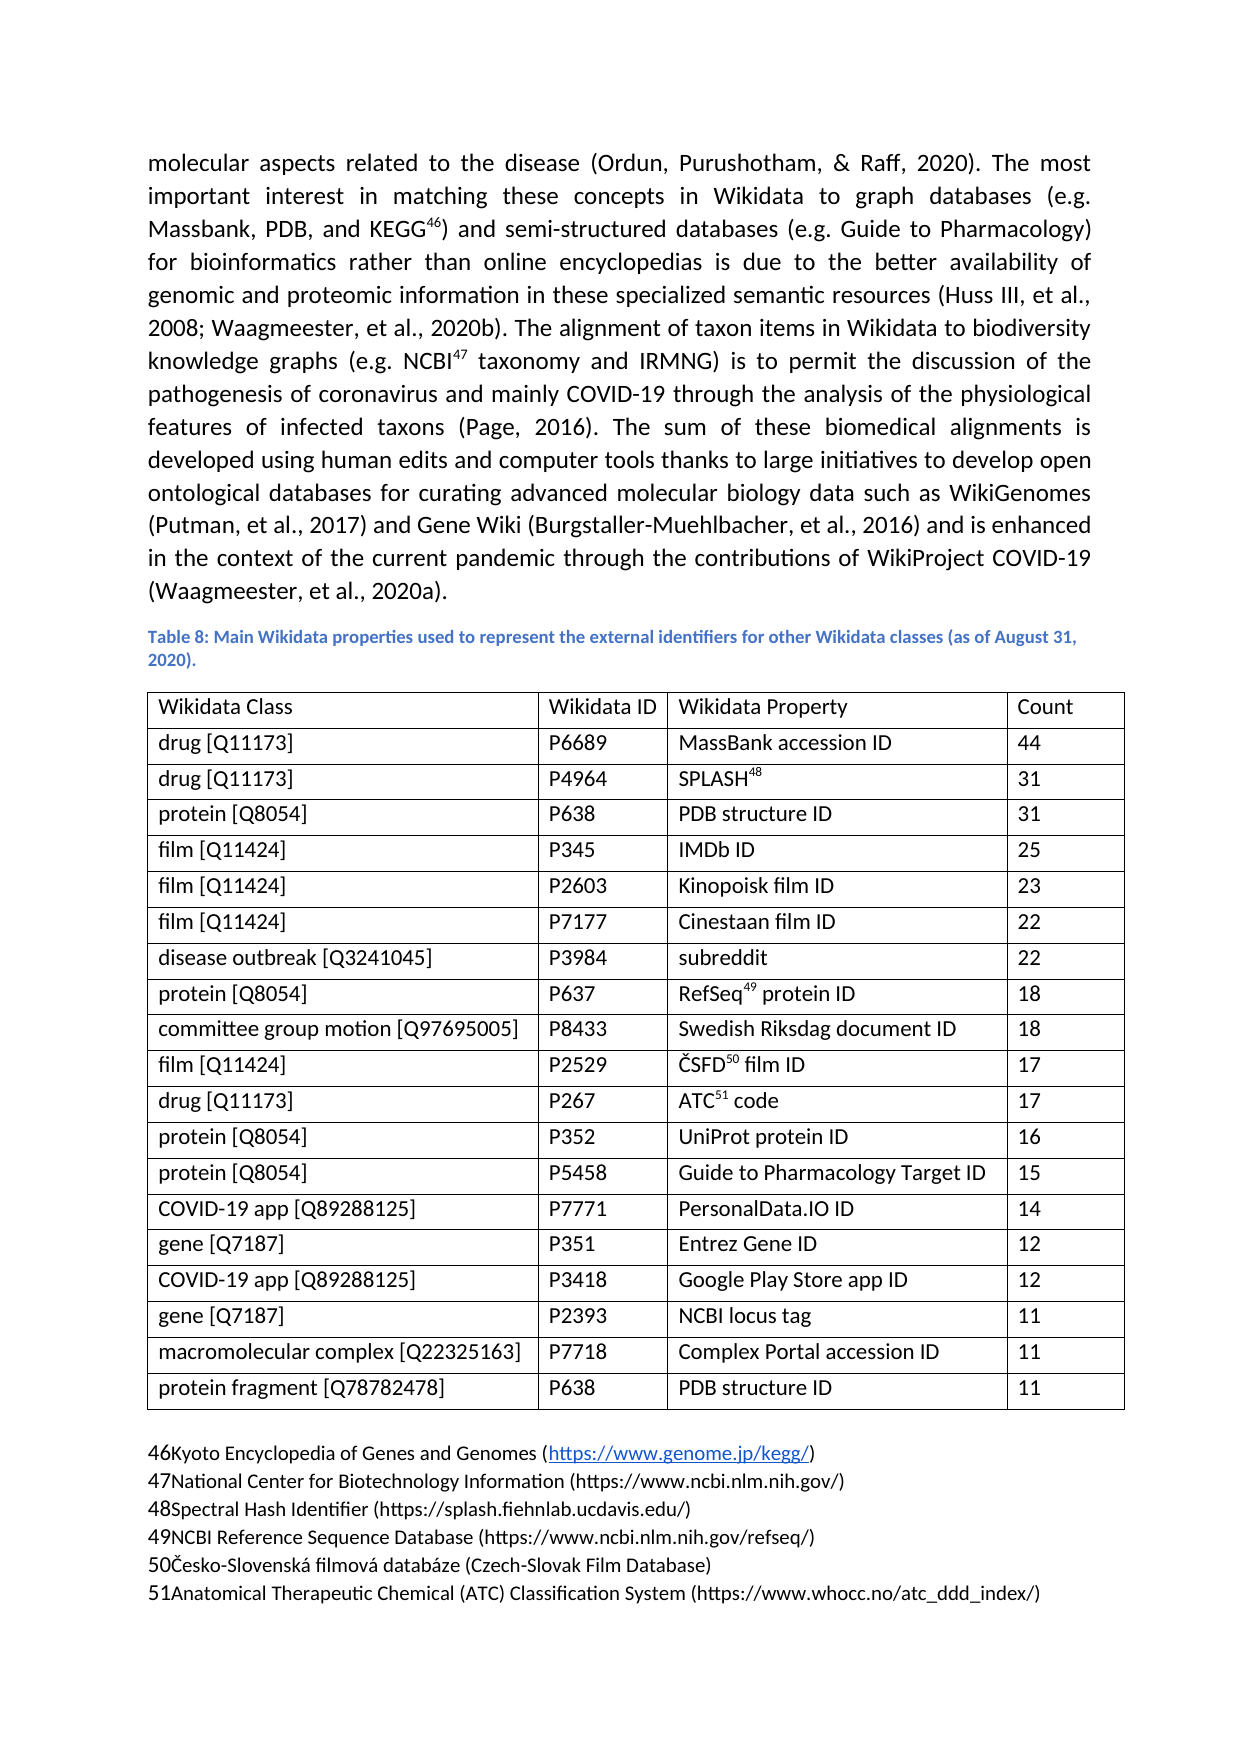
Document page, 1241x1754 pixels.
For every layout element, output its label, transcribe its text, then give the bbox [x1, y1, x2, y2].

table_cell Kinopoisk film ID [668, 872, 1007, 907]
table_cell committee group motion [Q97695005] [148, 1015, 538, 1050]
text Kyoto Encyclopedia of Genes and Genomes (https://www.genome.jp/kegg/) [148, 1438, 1093, 1466]
table_cell 11 [1008, 1338, 1124, 1373]
table_cell P637 [539, 980, 667, 1014]
table_cell P3418 [539, 1266, 667, 1301]
table_cell P7771 [539, 1195, 667, 1229]
table_cell COVID-19 app [Q89288125] [148, 1266, 538, 1301]
table_cell 11 [1008, 1374, 1124, 1408]
table_cell UniProt protein ID [668, 1123, 1007, 1158]
table_cell ATC code [668, 1087, 1007, 1122]
table_cell RefSeq protein ID [668, 980, 1007, 1014]
table_cell Complex Portal accession ID [668, 1338, 1007, 1373]
table_cell macromolecular complex [Q22325163] [148, 1338, 538, 1373]
text National Center for Biotechnology Information (https://www.ncbi.nlm.nih.gov/) [148, 1466, 1093, 1494]
table_cell SPLASH [668, 765, 1007, 799]
table_cell PDB structure ID [668, 1374, 1007, 1408]
table_cell ČSFD film ID [668, 1051, 1007, 1086]
table_cell 12 [1008, 1266, 1124, 1301]
table_cell P2603 [539, 872, 667, 907]
table_cell PDB structure ID [668, 800, 1007, 835]
table_cell P2393 [539, 1302, 667, 1337]
table_cell P5458 [539, 1159, 667, 1193]
table_cell P8433 [539, 1015, 667, 1050]
table_cell 22 [1008, 944, 1124, 978]
table_cell gene [Q7187] [148, 1230, 538, 1265]
table_cell P267 [539, 1087, 667, 1122]
table_cell film [Q11424] [148, 872, 538, 907]
table_header Wikidata Class [148, 693, 538, 728]
table_cell MassBank accession ID [668, 729, 1007, 763]
table_cell film [Q11424] [148, 836, 538, 871]
table_cell Swedish Riksdag document ID [668, 1015, 1007, 1050]
table_cell P638 [539, 1374, 667, 1408]
table_cell gene [Q7187] [148, 1302, 538, 1337]
table_cell 25 [1008, 836, 1124, 871]
table_cell film [Q11424] [148, 908, 538, 943]
table_cell P6689 [539, 729, 667, 763]
table_cell 12 [1008, 1230, 1124, 1265]
table_cell P345 [539, 836, 667, 871]
table_cell Cinestaan film ID [668, 908, 1007, 943]
table_cell 22 [1008, 908, 1124, 943]
table_header Wikidata Property [668, 693, 1007, 728]
text Table 8: Main Wikidata properties used to represent the external identifiers for other Wikidata classes (as of August 31, 2020). [148, 625, 1093, 671]
table_cell drug [Q11173] [148, 729, 538, 763]
table_cell protein [Q8054] [148, 1159, 538, 1193]
table_cell film [Q11424] [148, 1051, 538, 1086]
table_cell drug [Q11173] [148, 765, 538, 799]
table_header Count [1008, 693, 1124, 728]
table_cell Guide to Pharmacology Target ID [668, 1159, 1007, 1193]
table_cell 14 [1008, 1195, 1124, 1229]
table_cell 15 [1008, 1159, 1124, 1193]
table_cell P7177 [539, 908, 667, 943]
table_cell 44 [1008, 729, 1124, 763]
table_cell P4964 [539, 765, 667, 799]
table_cell protein [Q8054] [148, 980, 538, 1014]
table_cell 31 [1008, 765, 1124, 799]
table_cell P2529 [539, 1051, 667, 1086]
table_cell Entrez Gene ID [668, 1230, 1007, 1265]
table_cell Google Play Store app ID [668, 1266, 1007, 1301]
table_cell P351 [539, 1230, 667, 1265]
text molecular aspects related to the disease (Ordun, Purushotham, & Raff, 2020). The most important interest in matching these concepts in Wikidata to graph databases (e.g. Massbank, PDB, and KEGG) and semi-structured databases (e.g. Guide to Pharmacology) for bioinformatics rather than online encyclopedias is due to the better availability of genomic and proteomic information in these specialized semantic resources (Huss III, et al., 2008; Waagmeester, et al., 2020b). The alignment of taxon items in Wikidata to biodiversity knowledge graphs (e.g. NCBI taxonomy and IRMNG) is to permit the discussion of the pathogenesis of coronavirus and mainly COVID-19 through the analysis of the physiological features of infected taxons (Page, 2016). The sum of these biomedical alignments is developed using human edits and computer tools thanks to large initiatives to develop open ontological databases for curating advanced molecular biology data such as WikiGenomes (Putman, et al., 2017) and Gene Wiki (Burgstaller-Muehlbacher, et al., 2016) and is enhanced in the context of the current pandemic through the contributions of WikiProject COVID-19 (Waagmeester, et al., 2020a). [148, 148, 1093, 606]
table_cell 17 [1008, 1051, 1124, 1086]
table_cell 31 [1008, 800, 1124, 835]
table_cell P352 [539, 1123, 667, 1158]
table_cell NCBI locus tag [668, 1302, 1007, 1337]
table_cell drug [Q11173] [148, 1087, 538, 1122]
table_cell protein fragment [Q78782478] [148, 1374, 538, 1408]
table_header Wikidata ID [539, 693, 667, 728]
table_cell COVID-19 app [Q89288125] [148, 1195, 538, 1229]
table_cell 11 [1008, 1302, 1124, 1337]
table_cell subreddit [668, 944, 1007, 978]
table_cell 16 [1008, 1123, 1124, 1158]
table_cell 17 [1008, 1087, 1124, 1122]
table_cell IMDb ID [668, 836, 1007, 871]
table_cell disease outbreak [Q3241045] [148, 944, 538, 978]
table_cell P3984 [539, 944, 667, 978]
table_cell 18 [1008, 1015, 1124, 1050]
table_cell PersonalData.IO ID [668, 1195, 1007, 1229]
table_cell 23 [1008, 872, 1124, 907]
table_cell P638 [539, 800, 667, 835]
table_cell protein [Q8054] [148, 1123, 538, 1158]
table_cell P7718 [539, 1338, 667, 1373]
table_cell 18 [1008, 980, 1124, 1014]
table_cell protein [Q8054] [148, 800, 538, 835]
